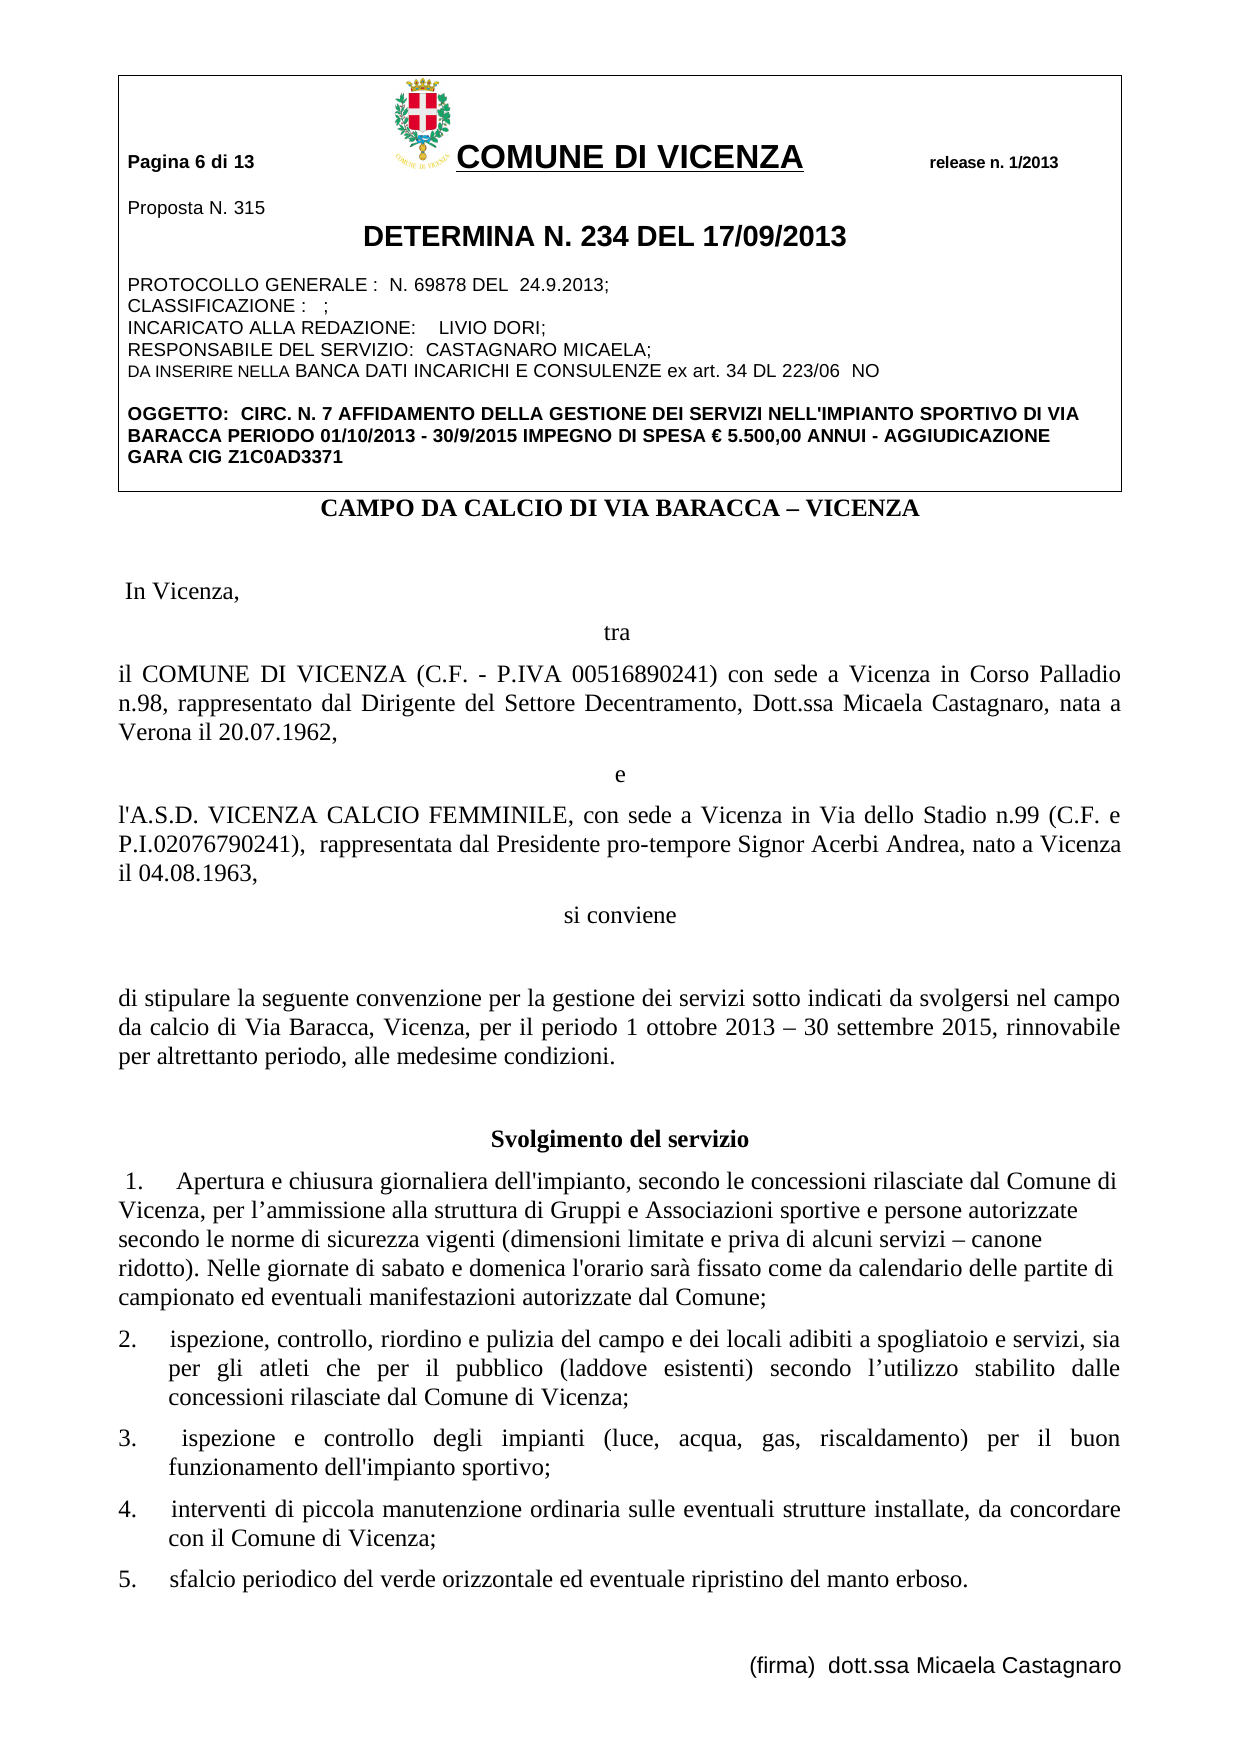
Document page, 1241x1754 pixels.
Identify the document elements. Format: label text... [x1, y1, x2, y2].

text l'A.S.D. VICENZA CALCIO FEMMINILE, con sede a Vicenza in Via dello Stadio n.99 (C.F. e P.I.02076790241), rappresentata dal Presidente pro-tempore Signor Acerbi Andrea, nato a Vicenza il 04.08.1963, [118, 800, 1122, 887]
text si conviene [118, 900, 1122, 929]
text 5. sfalcio periodico del verde orizzontale ed eventuale ripristino del manto erboso. [118, 1564, 1122, 1593]
text In Vicenza, [118, 576, 1122, 605]
text 2. ispezione, controllo, riordino e pulizia del campo e dei locali adibiti a spogliatoio e servizi, sia per gli atleti che per il pubblico (laddove esistenti) secondo l’utilizzo stabilito dalle concessioni rilasciate dal Comune di Vicenza; [118, 1323, 1122, 1411]
text Svolgimento del servizio [118, 1124, 1122, 1153]
text e [118, 758, 1122, 787]
text il COMUNE DI VICENZA (C.F. - P.IVA 00516890241) con sede a Vicenza in Corso Palladio n.98, rappresentato dal Dirigente del Settore Decentramento, Dott.ssa Micaela Castagnaro, nata a Verona il 20.07.1962, [118, 659, 1122, 746]
picture [394, 78, 451, 169]
text di stipulare la seguente convenzione per la gestione dei servizi sotto indicati da svolgersi nel campo da calcio di Via Baracca, Vicenza, per il periodo 1 ottobre 2013 – 30 settembre 2015, rinnovabile per altrettanto periodo, alle medesime condizioni. [118, 983, 1122, 1070]
text 1. Apertura e chiusura giornaliera dell'impianto, secondo le concessioni rilasciate dal Comune di Vicenza, per l’ammissione alla struttura di Gruppi e Associazioni sportive e persone autorizzate secondo le norme di sicurezza vigenti (dimensioni limitate e priva di alcuni servizi – canone ridotto). Nelle giornate di sabato e domenica l'orario sarà fissato come da calendario delle partite di campionato ed eventuali manifestazioni autorizzate dal Comune; [118, 1166, 1122, 1311]
text 3. ispezione e controllo degli impianti (luce, acqua, gas, riscaldamento) per il buon funzionamento dell'impianto sportivo; [118, 1423, 1122, 1481]
text 4. interventi di piccola manutenzione ordinaria sulle eventuali strutture installate, da concordare con il Comune di Vicenza; [118, 1494, 1122, 1552]
text CAMPO DA CALCIO DI VIA BARACCA – VICENZA [118, 492, 1122, 522]
text tra [118, 617, 1122, 646]
